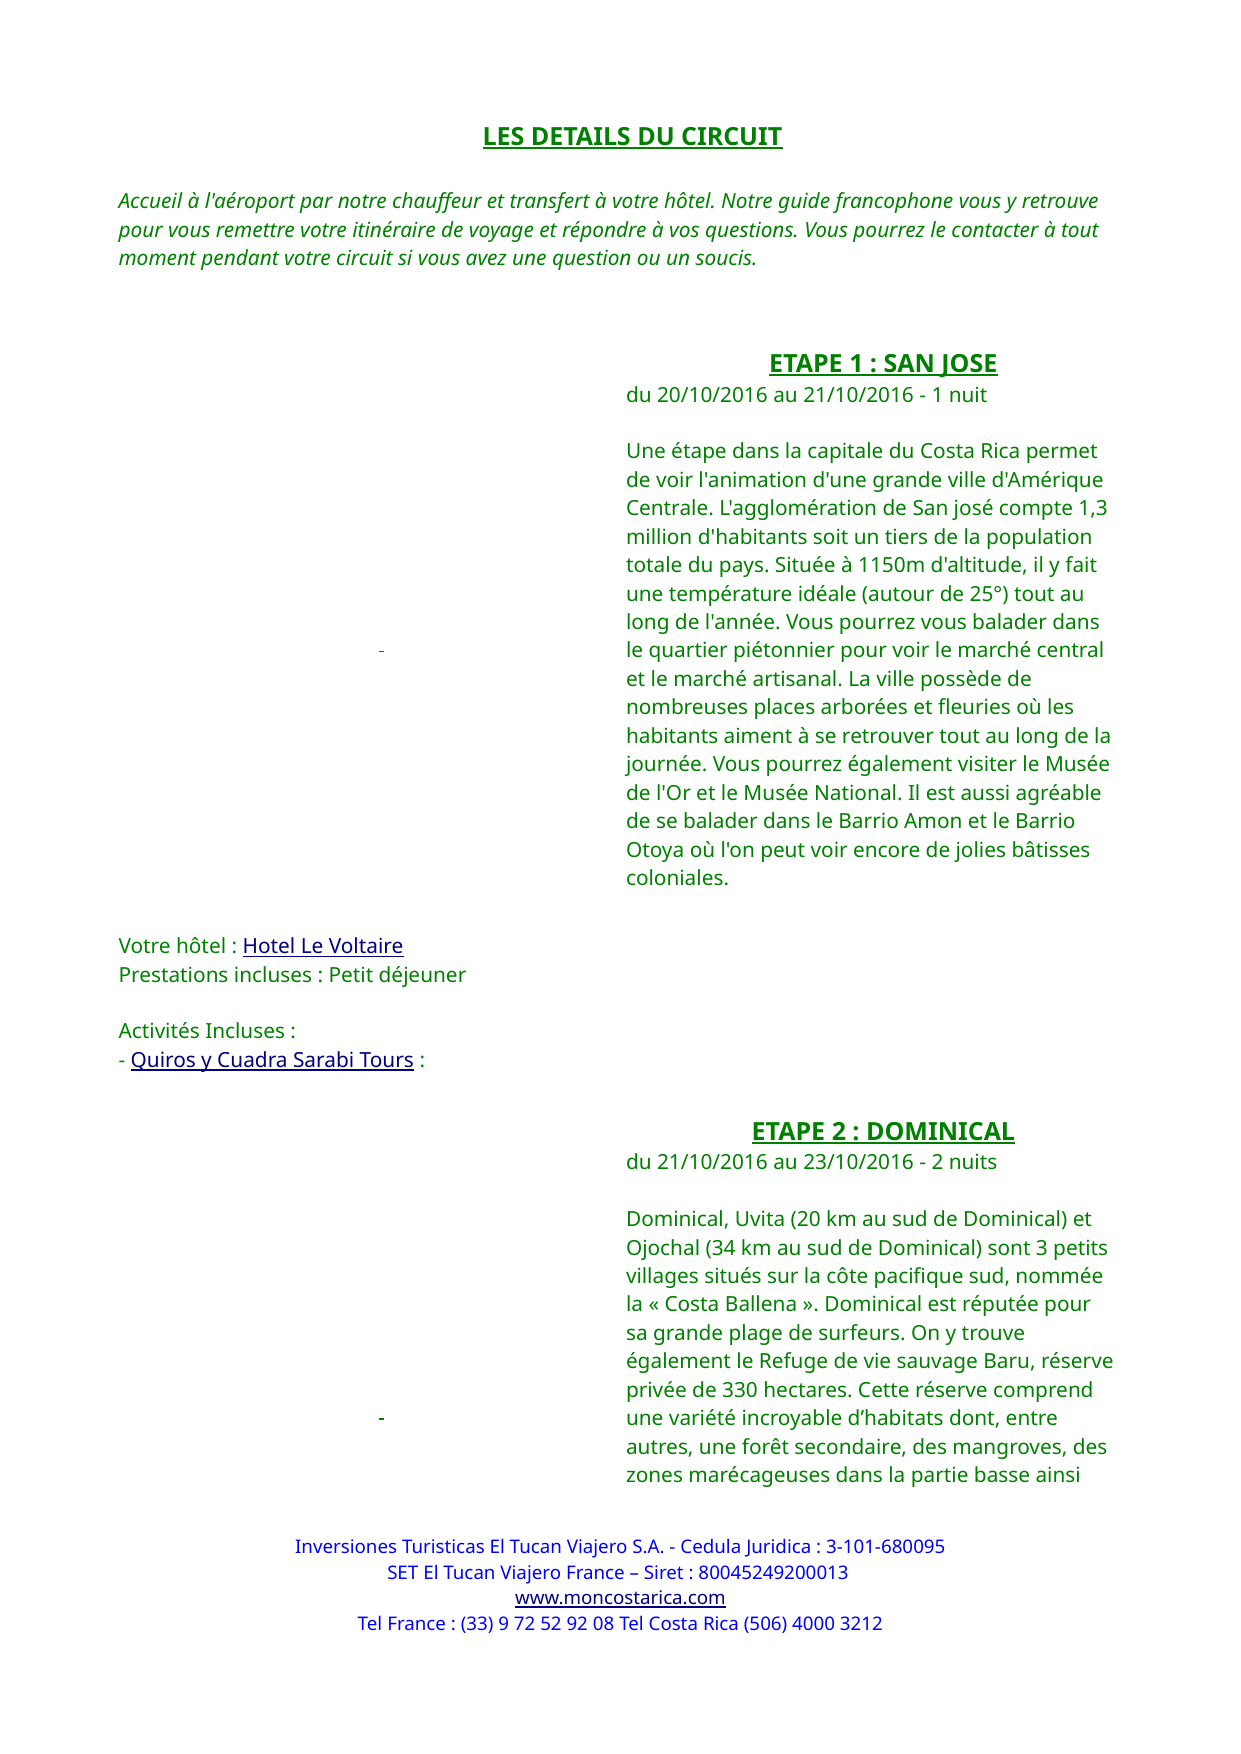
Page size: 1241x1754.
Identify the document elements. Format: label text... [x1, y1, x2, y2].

text Votre hôtel : Hotel Le Voltaire [118, 931, 1122, 960]
table_header [118, 1108, 620, 1494]
text Activités Incluses : [118, 1017, 1122, 1045]
text LES DETAILS DU CIRCUIT [118, 118, 1146, 152]
text Accueil à l'aéroport par notre chauffeur et transfert à votre hôtel. Notre guide francophone vous y retrouve pour vous remettre votre itinéraire de voyage et répondre à vos questions. Vous pourrez le contacter à tout moment pendant votre circuit si vous avez une question ou un soucis. [118, 186, 1146, 272]
table_header [118, 340, 620, 897]
text - Quiros y Cuadra Sarabi Tours : [118, 1045, 1122, 1073]
table_header ETAPE 2 : DOMINICAL du 21/10/2016 au 23/10/2016 - 2 nuits Dominical, Uvita (20 km au sud de Dominical) et Ojochal (34 km au sud de Dominical) sont 3 petits villages situés sur la côte pacifique sud, nommée la « Costa Ballena ». Dominical est réputée pour sa grande plage de surfeurs. On y trouve également le Refuge de vie sauvage Baru, réserve privée de 330 hectares. Cette réserve comprend une variété incroyable d’habitats dont, entre autres, une forêt secondaire, des mangroves, des zones marécageuses dans la partie basse ainsi [620, 1108, 1122, 1494]
table_header ETAPE 1 : SAN JOSE du 20/10/2016 au 21/10/2016 - 1 nuit Une étape dans la capitale du Costa Rica permet de voir l'animation d'une grande ville d'Amérique Centrale. L'agglomération de San josé compte 1,3 million d'habitants soit un tiers de la population totale du pays. Située à 1150m d'altitude, il y fait une température idéale (autour de 25°) tout au long de l'année. Vous pourrez vous balader dans le quartier piétonnier pour voir le marché central et le marché artisanal. La ville possède de nombreuses places arborées et fleuries où les habitants aiment à se retrouver tout au long de la journée. Vous pourrez également visiter le Musée de l'Or et le Musée National. Il est aussi agréable de se balader dans le Barrio Amon et le Barrio Otoya où l'on peut voir encore de jolies bâtisses coloniales. [620, 340, 1122, 897]
text Prestations incluses : Petit déjeuner [118, 960, 1122, 988]
